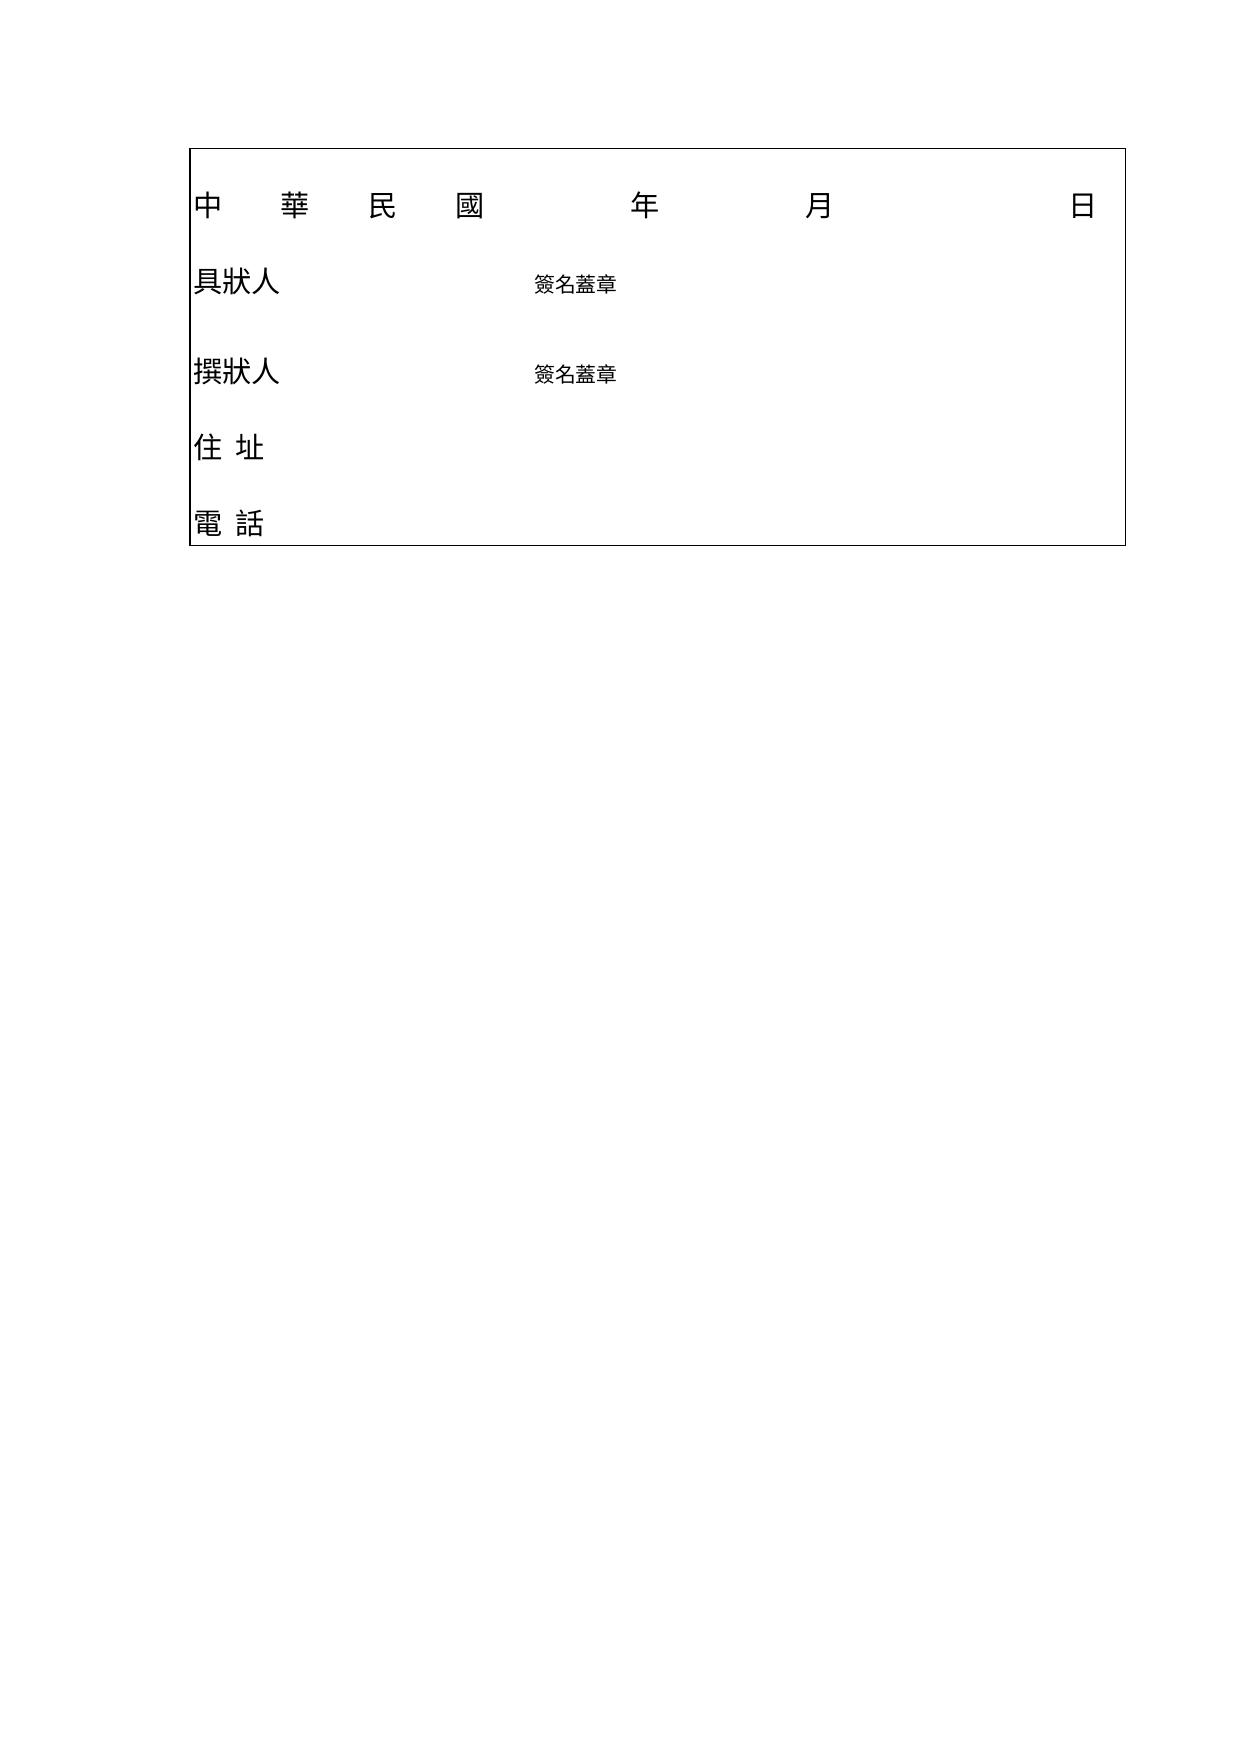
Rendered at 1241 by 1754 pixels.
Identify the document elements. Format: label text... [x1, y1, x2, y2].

table_cell [1126, 148, 1132, 545]
table_cell 中 華 民 國 年 月 日 具狀人 簽名蓋章 撰狀人 簽名蓋章 住 址 電 話 [191, 149, 1125, 545]
table_cell [185, 148, 189, 545]
